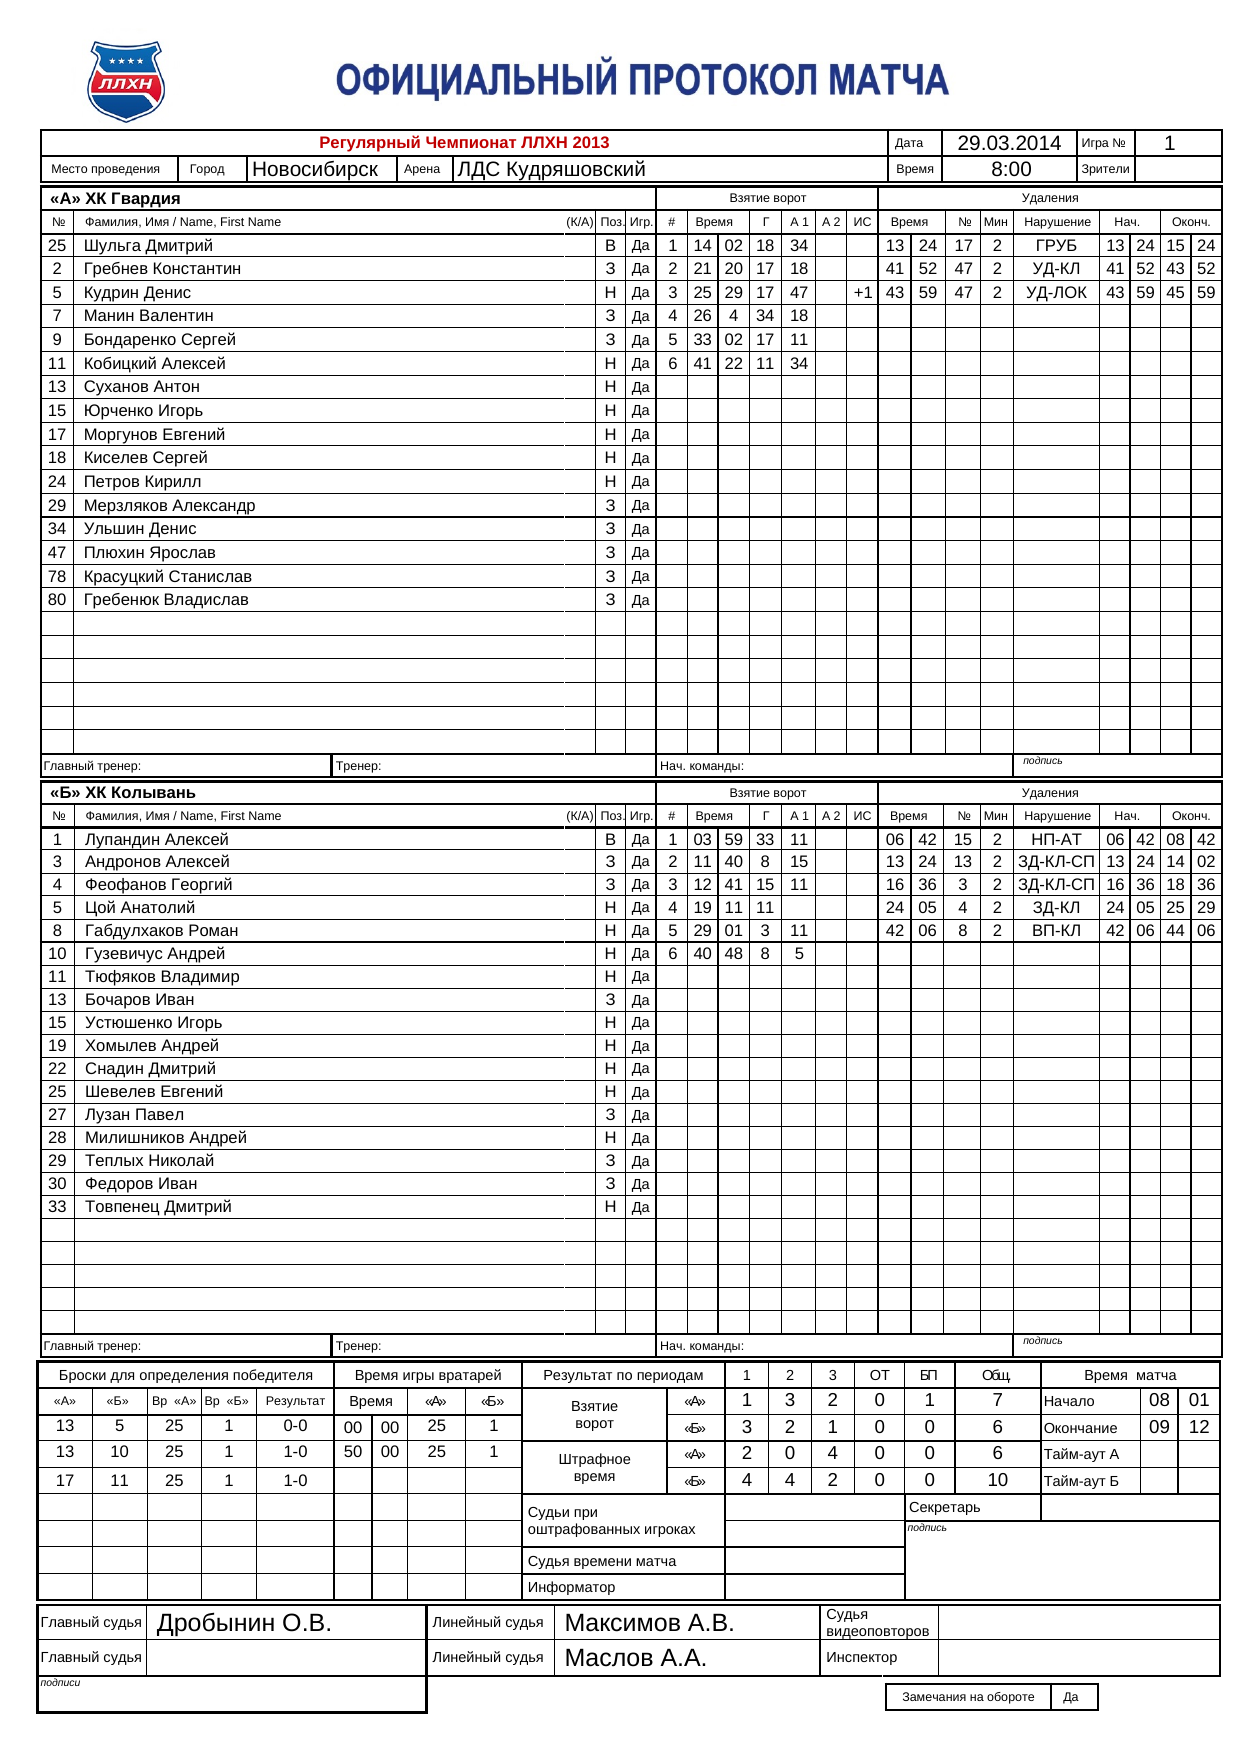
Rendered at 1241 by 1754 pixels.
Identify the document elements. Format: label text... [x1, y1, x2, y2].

table_cell [1100, 1311, 1129, 1333]
table_cell 15 [944, 829, 980, 849]
table_cell [1161, 636, 1190, 658]
table_cell [912, 470, 945, 493]
table_cell [847, 518, 877, 540]
table_cell [565, 659, 595, 682]
table_cell 33 [42, 1196, 74, 1218]
table_cell [847, 423, 877, 445]
table_cell Да [626, 966, 655, 987]
table_cell 25 [1161, 896, 1190, 918]
table_cell [1131, 518, 1160, 540]
table_cell 43 [879, 281, 910, 303]
table_cell 4 [657, 896, 687, 918]
table_cell [688, 707, 717, 729]
table_cell [1192, 1265, 1221, 1287]
table_cell [946, 565, 980, 587]
table_cell Нарушение [1014, 211, 1099, 233]
table_cell [565, 423, 595, 445]
table_cell [1161, 683, 1190, 706]
table_cell 15 [750, 874, 781, 895]
table_cell [847, 636, 877, 658]
table_cell [257, 1547, 333, 1573]
table_cell [657, 541, 687, 564]
table_cell [565, 494, 595, 516]
table_cell 10 [42, 943, 74, 964]
table_header Время матча [1042, 1363, 1219, 1387]
table_cell А 1 [782, 805, 815, 826]
table_cell [912, 1265, 943, 1287]
table_cell В [596, 235, 625, 256]
table_cell [981, 636, 1013, 658]
table_cell 52 [1192, 257, 1221, 280]
table_cell [1100, 659, 1129, 682]
table_cell [1100, 565, 1129, 587]
table_cell 5 [782, 943, 815, 964]
table_cell [912, 1127, 943, 1149]
table_cell [816, 636, 846, 658]
table_cell [879, 446, 910, 469]
table_cell [565, 1219, 595, 1241]
table_cell [782, 1265, 815, 1287]
table_cell [1100, 446, 1129, 469]
table_cell [879, 1035, 910, 1057]
table_cell [1131, 376, 1160, 398]
table_cell [75, 1219, 564, 1241]
table_cell [750, 376, 781, 398]
table_cell [1161, 399, 1190, 422]
table_cell Да [626, 850, 655, 872]
table_cell Да [626, 281, 655, 303]
table_cell [1099, 1682, 1220, 1711]
table_cell [816, 1058, 846, 1079]
table_cell [782, 446, 815, 469]
table_cell 18 [1161, 874, 1190, 895]
table_cell 25 [148, 1416, 201, 1440]
table_cell Лупандин Алексей [75, 829, 564, 849]
table_cell [1100, 1173, 1129, 1195]
table_cell Да [626, 1058, 655, 1079]
table_cell [688, 446, 717, 469]
table_cell [816, 305, 846, 327]
table_cell Габдулхаков Роман [75, 920, 564, 941]
table_cell [719, 470, 749, 493]
table_cell 13 [39, 1441, 92, 1467]
table_cell [1100, 470, 1129, 493]
table_cell [847, 1081, 877, 1103]
table_cell [1192, 352, 1221, 374]
table_cell 24 [912, 850, 943, 872]
table_cell [466, 1521, 521, 1546]
table_cell [944, 1265, 980, 1287]
table_cell 47 [946, 281, 980, 303]
table_cell [1161, 588, 1190, 611]
table_cell [1014, 305, 1099, 327]
table_cell [981, 659, 1013, 682]
table_cell [719, 659, 749, 682]
table_cell ГРУБ [1014, 235, 1099, 256]
table_cell [1100, 943, 1129, 964]
table_cell 40 [688, 943, 717, 964]
table_cell 13 [39, 1416, 92, 1440]
table_cell [782, 1311, 815, 1333]
table_cell 1 [42, 829, 74, 849]
table_cell 15 [42, 1012, 74, 1033]
table_cell А 1 [782, 211, 815, 233]
table_cell [93, 1574, 147, 1599]
table_cell [981, 1012, 1013, 1033]
table_cell [782, 730, 815, 753]
table_cell [944, 943, 980, 964]
table_cell 25 [148, 1468, 201, 1493]
table_cell [1192, 730, 1221, 753]
table_cell [596, 730, 625, 753]
table_cell Да [626, 1081, 655, 1103]
table_cell 47 [946, 257, 980, 280]
table_cell [1131, 588, 1160, 611]
table_cell Хомылев Андрей [75, 1035, 564, 1057]
table_cell 29 [719, 281, 749, 303]
table_cell З [596, 1150, 625, 1172]
table_cell [657, 1242, 687, 1264]
table_cell Да [626, 920, 655, 941]
table_cell 1 [905, 1389, 954, 1413]
table_cell [879, 1127, 910, 1149]
table_cell 00 [373, 1416, 407, 1440]
table_cell 27 [42, 1104, 74, 1126]
table_cell [565, 829, 595, 849]
table_cell [879, 1104, 910, 1126]
table_cell [912, 1196, 943, 1218]
table_cell 2 [981, 874, 1013, 895]
table_cell [596, 1219, 625, 1241]
table_cell 10 [93, 1441, 147, 1467]
table_cell [1192, 305, 1221, 327]
table_cell [816, 1104, 846, 1126]
table_cell [466, 1494, 521, 1520]
table_cell [657, 1219, 687, 1241]
table_cell 08 [1161, 829, 1190, 849]
table_cell Г [750, 211, 781, 233]
table_cell 1 [466, 1416, 521, 1440]
table_cell [847, 235, 877, 256]
table_cell [565, 257, 595, 280]
table_cell [981, 1196, 1013, 1218]
table_cell Да [626, 1196, 655, 1218]
table_cell [1100, 1150, 1129, 1172]
table_cell [944, 1081, 980, 1103]
table_cell [981, 518, 1013, 540]
table_cell З [596, 305, 625, 327]
table_cell 08 [1141, 1389, 1177, 1413]
table_cell [944, 1311, 980, 1333]
table_cell [1161, 1242, 1190, 1264]
table_cell [1014, 1288, 1099, 1310]
table_cell Плюхин Ярослав [74, 541, 564, 564]
table_cell Взятие ворот [523, 1389, 666, 1440]
table_cell Да [626, 1127, 655, 1149]
table_cell [847, 1127, 877, 1149]
table_cell [42, 612, 73, 634]
table_cell [939, 1640, 1219, 1675]
table_cell [750, 1265, 781, 1287]
table_cell [719, 1311, 749, 1333]
table_cell [750, 1012, 781, 1033]
table_cell [1100, 376, 1129, 398]
table_cell [565, 1035, 595, 1057]
table_cell 13 [944, 850, 980, 872]
table_cell 5 [657, 920, 687, 941]
table_cell Да [626, 829, 655, 849]
table_cell [42, 683, 73, 706]
table_cell [565, 1196, 595, 1218]
table_cell З [596, 1173, 625, 1195]
table_cell [1131, 423, 1160, 445]
table_cell Да [626, 470, 655, 493]
table_cell [879, 328, 910, 351]
table_cell [944, 1058, 980, 1079]
table_cell [1161, 943, 1190, 964]
table_cell [944, 1173, 980, 1195]
table_cell [1100, 1196, 1129, 1218]
table_cell 34 [782, 352, 815, 374]
table_cell [912, 1311, 943, 1333]
table_cell [719, 1081, 749, 1103]
table_header 1 [726, 1363, 768, 1387]
table_cell [657, 1311, 687, 1333]
table_cell [719, 1150, 749, 1172]
table_cell [782, 1127, 815, 1149]
table_cell [1192, 494, 1221, 516]
table_cell [879, 588, 910, 611]
table_cell Ульшин Денис [74, 518, 564, 540]
table_cell «Б» [668, 1415, 724, 1440]
table_cell [1131, 1288, 1160, 1310]
table_cell [565, 1081, 595, 1103]
table_cell [1100, 1035, 1129, 1057]
table_cell Н [596, 1196, 625, 1218]
table_cell [93, 1547, 147, 1573]
table_cell [1192, 423, 1221, 445]
table_cell Красуцкий Станислав [74, 565, 564, 587]
table_cell [1131, 352, 1160, 374]
table_cell [981, 305, 1013, 327]
table_cell 06 [1131, 920, 1160, 941]
table_cell 45 [1161, 281, 1190, 303]
table_cell 29 [42, 1150, 74, 1172]
table_cell (К/А) [565, 805, 595, 826]
table_cell 3 [42, 850, 74, 872]
table_cell 2 [981, 850, 1013, 872]
table_cell 05 [912, 896, 943, 918]
table_cell [1100, 707, 1129, 729]
table_cell Юрченко Игорь [74, 399, 564, 422]
table_cell 02 [719, 328, 749, 351]
table_cell [912, 1242, 943, 1264]
table_cell 18 [782, 305, 815, 327]
table_cell [1192, 446, 1221, 469]
table_cell [981, 423, 1013, 445]
table_cell Тайм-аут А [1042, 1441, 1140, 1467]
table_cell [1131, 470, 1160, 493]
table_cell [879, 1173, 910, 1195]
table_cell [1192, 1104, 1221, 1126]
table_cell [1161, 328, 1190, 351]
table_cell [1161, 612, 1190, 634]
table_cell [565, 896, 595, 918]
table_cell [816, 399, 846, 422]
table_cell Гузевичус Андрей [75, 943, 564, 964]
table_cell [750, 446, 781, 469]
table_cell [373, 1574, 407, 1599]
table_cell 11 [782, 328, 815, 351]
table_cell [944, 966, 980, 987]
table_cell 11 [719, 896, 749, 918]
table_cell [1014, 399, 1099, 422]
table_cell [981, 683, 1013, 706]
table_cell [1161, 352, 1190, 374]
table_cell 3 [750, 920, 781, 941]
table_cell [782, 1196, 815, 1218]
table_cell 00 [373, 1441, 407, 1467]
table_cell 2 [812, 1389, 854, 1413]
table_cell [879, 1058, 910, 1079]
table_cell УД-ЛОК [1014, 281, 1099, 303]
table_cell 18 [750, 235, 781, 256]
table_cell 41 [1100, 257, 1129, 280]
table_cell 3 [944, 874, 980, 895]
table_cell Кобицкий Алексей [74, 352, 564, 374]
table_cell (К/А) [565, 211, 595, 233]
table_cell [847, 494, 877, 516]
table_cell 11 [782, 920, 815, 941]
table_cell [912, 943, 943, 964]
table_cell [1192, 966, 1221, 987]
table_cell [1014, 352, 1099, 374]
table_cell [1014, 966, 1099, 987]
table_cell [719, 494, 749, 516]
table_cell [816, 541, 846, 564]
table_cell [1014, 636, 1099, 658]
table_cell [847, 683, 877, 706]
table_cell Да [626, 1035, 655, 1057]
table_cell [981, 707, 1013, 729]
table_cell 13 [42, 989, 74, 1011]
table_cell 8 [750, 943, 781, 964]
table_cell подпись [906, 1522, 1219, 1599]
table_cell [981, 989, 1013, 1011]
table_cell Лузан Павел [75, 1104, 564, 1126]
table_cell 25 [42, 235, 73, 256]
table_cell [688, 1265, 717, 1287]
table_cell [912, 305, 945, 327]
table_cell [816, 1265, 846, 1287]
table_cell [946, 707, 980, 729]
table_cell [1014, 1081, 1099, 1103]
table_cell [944, 1127, 980, 1149]
table_cell Суханов Антон [74, 376, 564, 398]
table_cell [750, 636, 781, 658]
table_cell [1161, 518, 1190, 540]
table_cell [719, 1035, 749, 1057]
table_cell [1131, 328, 1160, 351]
table_cell Игр. [626, 211, 655, 233]
table_cell [1192, 1127, 1221, 1149]
table_cell [596, 1311, 625, 1333]
table_cell [1161, 1311, 1190, 1333]
table_cell [816, 989, 846, 1011]
table_cell [1014, 588, 1099, 611]
table_cell [847, 1242, 877, 1264]
table_cell [1100, 612, 1129, 634]
table_cell [879, 989, 910, 1011]
table_cell [565, 850, 595, 872]
table_cell [981, 352, 1013, 374]
table_cell [1100, 494, 1129, 516]
table_cell Гребнев Константин [74, 257, 564, 280]
table_cell [1014, 1196, 1099, 1218]
table_cell 8:00 [943, 157, 1076, 181]
table_cell [688, 989, 717, 1011]
table_cell [373, 1468, 407, 1493]
table_cell [912, 1012, 943, 1033]
table_cell 2 [657, 257, 687, 280]
table_cell [657, 494, 687, 516]
table_cell [981, 1311, 1013, 1333]
table_cell [657, 636, 687, 658]
table_cell [565, 1265, 595, 1287]
table_cell [816, 1127, 846, 1149]
table_cell [1192, 588, 1221, 611]
table_cell [944, 1288, 980, 1310]
table_cell [74, 707, 564, 729]
table_cell [1161, 1196, 1190, 1218]
table_cell [912, 376, 945, 398]
table_cell 24 [912, 235, 945, 256]
table_cell [816, 943, 846, 964]
table_cell Н [596, 920, 625, 941]
table_cell 2 [981, 829, 1013, 849]
table_cell 0 [905, 1468, 954, 1493]
table_cell [847, 257, 877, 280]
table_cell [912, 966, 943, 987]
table_cell [626, 1288, 655, 1310]
table_cell Тайм-аут Б [1042, 1468, 1140, 1493]
table_cell [1131, 1242, 1160, 1264]
table_cell Вр «Б» [202, 1389, 256, 1413]
table_cell Время [879, 805, 943, 826]
table_cell 6 [956, 1442, 1040, 1467]
table_cell ВП-КЛ [1014, 920, 1099, 941]
table_cell 2 [42, 257, 73, 280]
table_cell [944, 1242, 980, 1264]
table_cell Да [626, 235, 655, 256]
table_cell Да [626, 446, 655, 469]
table_cell [565, 305, 595, 327]
table_cell [1100, 588, 1129, 611]
table_cell [981, 446, 1013, 469]
table_cell [565, 352, 595, 374]
table_cell [946, 659, 980, 682]
table_cell [816, 376, 846, 398]
table_cell [912, 612, 945, 634]
table_cell Да [626, 257, 655, 280]
table_cell [626, 1265, 655, 1287]
table_cell [1161, 1104, 1190, 1126]
table_cell 43 [1100, 281, 1129, 303]
table_cell [782, 494, 815, 516]
table_cell [1161, 470, 1190, 493]
table_cell [596, 1288, 625, 1310]
table_cell [657, 989, 687, 1011]
table_cell [847, 376, 877, 398]
table_cell [1014, 1127, 1099, 1149]
table_cell [1014, 989, 1099, 1011]
table_cell [1161, 446, 1190, 469]
table_cell Нач. [1100, 805, 1160, 826]
table_cell [466, 1547, 521, 1573]
table_cell [883, 1677, 1220, 1681]
table_cell [335, 1574, 371, 1599]
table_cell [565, 683, 595, 706]
table_cell [946, 636, 980, 658]
table_cell 11 [782, 874, 815, 895]
table_cell 42 [1131, 829, 1160, 849]
table_cell [565, 1150, 595, 1172]
table_cell [688, 376, 717, 398]
table_cell [1100, 305, 1129, 327]
table_cell [782, 1242, 815, 1264]
table_cell 06 [912, 920, 943, 941]
table_cell Оконч. [1161, 805, 1221, 826]
table_cell [565, 707, 595, 729]
table_cell 12 [688, 874, 717, 895]
table_cell [719, 636, 749, 658]
table_cell [1192, 636, 1221, 658]
table_cell Снадин Дмитрий [75, 1058, 564, 1079]
table_cell [750, 565, 781, 587]
table_cell [847, 1196, 877, 1218]
table_cell [719, 1265, 749, 1287]
table_cell А 2 [816, 211, 846, 233]
table_cell 2 [981, 281, 1013, 303]
table_cell 6 [956, 1415, 1040, 1440]
table_cell [257, 1494, 333, 1520]
table_cell [726, 1548, 904, 1573]
table_cell «Б» [93, 1389, 147, 1413]
table_cell 19 [688, 896, 717, 918]
table_cell [719, 683, 749, 706]
table_cell [1100, 1265, 1129, 1287]
table_cell [1131, 612, 1160, 634]
table_cell [879, 494, 910, 516]
table_cell [1161, 707, 1190, 729]
table_cell 41 [719, 874, 749, 895]
table_cell [981, 470, 1013, 493]
table_cell [688, 1081, 717, 1103]
table_cell [750, 966, 781, 987]
table_cell 30 [42, 1173, 74, 1195]
table_cell [596, 1265, 625, 1287]
table_cell Н [596, 281, 625, 303]
table_cell [816, 707, 846, 729]
table_cell [816, 829, 846, 849]
table_cell [688, 399, 717, 422]
table_cell [750, 1242, 781, 1264]
table_cell [688, 588, 717, 611]
table_cell [1014, 518, 1099, 540]
table_cell 28 [42, 1127, 74, 1149]
table_header 1 [1136, 131, 1221, 155]
table_cell Инспектор [821, 1640, 938, 1675]
table_cell [847, 1288, 877, 1310]
table_cell 12 [1179, 1415, 1219, 1440]
table_cell [912, 1173, 943, 1195]
table_cell Да [626, 874, 655, 895]
table_cell 25 [42, 1081, 74, 1103]
table_cell 1-0 [257, 1441, 333, 1467]
table_cell Зрители [1078, 157, 1134, 181]
table_cell 4 [42, 874, 74, 895]
table_cell [148, 1521, 201, 1546]
table_cell [39, 1521, 92, 1546]
table_cell [879, 376, 910, 398]
table_cell [1014, 541, 1099, 564]
table_cell [782, 1081, 815, 1103]
table_cell [74, 612, 564, 634]
table_cell [912, 1288, 943, 1310]
table_cell [688, 1219, 717, 1241]
table_cell Да [626, 1173, 655, 1195]
table_header Результат по периодам [523, 1363, 724, 1387]
table_cell [1192, 989, 1221, 1011]
table_cell [946, 423, 980, 445]
table_cell [1014, 1104, 1099, 1126]
table_cell [879, 707, 910, 729]
table_cell Петров Кирилл [74, 470, 564, 493]
table_cell [847, 874, 877, 895]
table_cell [847, 1012, 877, 1033]
table_cell [1014, 683, 1099, 706]
table_cell [42, 636, 73, 658]
table_cell [879, 659, 910, 682]
table_cell [981, 1127, 1013, 1149]
table_cell 0 [855, 1389, 904, 1413]
table_cell Главный тренер: [42, 1335, 330, 1356]
table_cell 7 [42, 305, 73, 327]
table_cell [847, 1058, 877, 1079]
table_cell [565, 235, 595, 256]
table_cell 17 [946, 235, 980, 256]
table_cell [202, 1547, 256, 1573]
table_cell [1014, 376, 1099, 398]
table_cell 2 [981, 257, 1013, 280]
table_cell [657, 659, 687, 682]
table_cell Устюшенко Игорь [75, 1012, 564, 1033]
table_cell [816, 1035, 846, 1057]
table_cell [335, 1547, 371, 1573]
table_cell [816, 850, 846, 872]
table_cell [657, 399, 687, 422]
table_cell Поз. [596, 211, 625, 233]
table_cell 1 [726, 1389, 768, 1413]
table_cell [1161, 1265, 1190, 1287]
table_cell Новосибирск [248, 157, 396, 181]
table_cell Н [596, 943, 625, 964]
table_cell [946, 376, 980, 398]
table_cell [688, 636, 717, 658]
table_cell [565, 612, 595, 634]
table_cell [1131, 1058, 1160, 1079]
table_cell [1131, 1150, 1160, 1172]
table_cell [1161, 494, 1190, 516]
table_cell [816, 612, 846, 634]
table_cell [565, 989, 595, 1011]
table_cell Н [596, 1081, 625, 1103]
table_cell [946, 352, 980, 374]
table_cell [1161, 730, 1190, 753]
table_cell [981, 943, 1013, 964]
table_cell [1131, 1104, 1160, 1126]
table_cell [816, 1311, 846, 1333]
table_cell 17 [750, 257, 781, 280]
table_cell [879, 305, 910, 327]
table_cell [657, 1104, 687, 1126]
table_cell «А» [39, 1389, 92, 1413]
table_cell [42, 1288, 74, 1310]
table_cell 52 [1131, 257, 1160, 280]
table_cell 4 [657, 305, 687, 327]
table_cell [782, 683, 815, 706]
table_cell [847, 541, 877, 564]
table_cell З [596, 874, 625, 895]
table_cell [750, 399, 781, 422]
table_cell [912, 399, 945, 422]
table_cell [939, 1606, 1219, 1639]
table_cell 11 [42, 352, 73, 374]
table_cell [1014, 1058, 1099, 1079]
table_cell 42 [912, 829, 943, 849]
table_cell # [657, 805, 687, 826]
table_cell [782, 636, 815, 658]
table_cell [946, 470, 980, 493]
table_cell 24 [879, 896, 910, 918]
table_cell [1014, 1242, 1099, 1264]
table_cell 25 [408, 1416, 465, 1440]
table_cell 0 [855, 1468, 904, 1493]
table_cell 24 [1131, 850, 1160, 872]
table_cell [1192, 659, 1221, 682]
table_cell [1100, 1127, 1129, 1149]
table_cell [626, 1311, 655, 1333]
table_cell Феофанов Георгий [75, 874, 564, 895]
table_cell 59 [719, 829, 749, 849]
table_cell [565, 518, 595, 540]
table_cell [1192, 541, 1221, 564]
table_cell [42, 730, 73, 753]
table_cell [719, 1242, 749, 1264]
table_cell 1 [657, 235, 687, 256]
table_cell 4 [944, 896, 980, 918]
table_cell [1131, 707, 1160, 729]
table_cell 29 [688, 920, 717, 941]
table_cell [750, 1150, 781, 1172]
table_cell [657, 565, 687, 587]
table_cell [1100, 730, 1129, 753]
table_cell [816, 328, 846, 351]
table_cell подписи [39, 1677, 425, 1711]
table_cell [879, 1081, 910, 1103]
table_cell [1100, 683, 1129, 706]
table_header Удаления [879, 188, 1221, 209]
table_cell [946, 518, 980, 540]
table_cell [782, 1288, 815, 1310]
table_cell [912, 423, 945, 445]
table_cell [626, 1242, 655, 1264]
table_cell [373, 1494, 407, 1520]
table_cell [782, 399, 815, 422]
table_cell «А» [408, 1389, 465, 1413]
table_cell Результат [257, 1389, 333, 1413]
table_cell [148, 1547, 201, 1573]
table_header Да [1052, 1685, 1097, 1709]
table_cell Шевелев Евгений [75, 1081, 564, 1103]
table_cell [816, 518, 846, 540]
table_cell [202, 1521, 256, 1546]
table_cell Да [626, 1012, 655, 1033]
table_cell [1192, 1058, 1221, 1079]
table_header Удаления [879, 783, 1221, 803]
table_cell [1161, 423, 1190, 445]
table_cell [719, 446, 749, 469]
table_cell [981, 1104, 1013, 1126]
table_cell 18 [782, 257, 815, 280]
table_cell [596, 636, 625, 658]
table_cell [847, 730, 877, 753]
table_cell ИС [847, 805, 877, 826]
table_cell [719, 1104, 749, 1126]
table_cell Время [889, 157, 941, 181]
table_cell [847, 1104, 877, 1126]
table_cell [373, 1547, 407, 1573]
table_cell [1131, 1012, 1160, 1033]
table_cell Время [688, 805, 749, 826]
table_cell 80 [42, 588, 73, 611]
table_cell [657, 1081, 687, 1103]
table_cell [981, 541, 1013, 564]
table_cell Федоров Иван [75, 1173, 564, 1195]
table_cell [1100, 1219, 1129, 1241]
table_cell 25 [408, 1441, 465, 1467]
table_cell 15 [42, 399, 73, 422]
table_cell [750, 518, 781, 540]
table_cell [42, 1311, 74, 1333]
table_cell «Б » [466, 1389, 521, 1413]
table_cell [1179, 1441, 1219, 1467]
table_cell [782, 565, 815, 587]
table_cell З [596, 518, 625, 540]
table_cell [816, 1196, 846, 1218]
table_cell 09 [1141, 1415, 1177, 1440]
table_cell Да [626, 376, 655, 398]
table_cell 47 [42, 541, 73, 564]
table_cell [688, 1058, 717, 1079]
table_cell [565, 966, 595, 987]
table_cell 5 [42, 281, 73, 303]
table_cell [847, 966, 877, 987]
table_cell № [944, 805, 980, 826]
table_cell [750, 423, 781, 445]
table_cell 4 [719, 305, 749, 327]
table_header Время игры вратарей [335, 1363, 521, 1387]
table_cell 44 [1161, 920, 1190, 941]
table_cell Н [596, 1058, 625, 1079]
table_cell [1161, 989, 1190, 1011]
table_cell [565, 541, 595, 564]
table_cell [944, 1219, 980, 1241]
table_cell [816, 423, 846, 445]
table_cell [688, 1288, 717, 1310]
table_cell [912, 1219, 943, 1241]
table_cell [466, 1468, 521, 1493]
table_cell Нач. команды: [657, 755, 1012, 776]
table_cell [726, 1521, 904, 1546]
table_cell [1014, 1150, 1099, 1172]
table_cell [750, 659, 781, 682]
table_cell [373, 1521, 407, 1546]
table_cell [946, 305, 980, 327]
table_cell 29 [42, 494, 73, 516]
table_header 3 [812, 1363, 854, 1387]
table_cell [657, 423, 687, 445]
table_cell [816, 920, 846, 941]
table_cell [1100, 966, 1129, 987]
table_cell [565, 636, 595, 658]
table_cell 50 [335, 1441, 371, 1467]
table_cell [335, 1468, 371, 1493]
table_cell [816, 1012, 846, 1033]
table_cell Г [750, 805, 781, 826]
table_cell 13 [879, 235, 910, 256]
table_cell [981, 1265, 1013, 1287]
table_cell [1161, 1219, 1190, 1241]
table_cell [1014, 1012, 1099, 1033]
table_cell 16 [879, 874, 910, 895]
table_cell [879, 352, 910, 374]
table_cell [1192, 328, 1221, 351]
table_cell [1131, 399, 1160, 422]
table_cell [816, 257, 846, 280]
table_cell 3 [726, 1415, 768, 1440]
table_cell [1014, 1311, 1099, 1333]
table_cell Андронов Алексей [75, 850, 564, 872]
table_cell 25 [688, 281, 717, 303]
table_cell [1131, 730, 1160, 753]
table_cell [42, 1265, 74, 1287]
table_cell Киселев Сергей [74, 446, 564, 469]
table_cell 1 [812, 1415, 854, 1440]
table_cell [719, 1196, 749, 1218]
table_cell [847, 399, 877, 422]
table_cell [981, 1035, 1013, 1057]
table_cell [1131, 541, 1160, 564]
table_cell [1100, 989, 1129, 1011]
table_cell [981, 612, 1013, 634]
table_cell Н [596, 352, 625, 374]
table_cell [912, 707, 945, 729]
table_cell [912, 352, 945, 374]
table_cell [944, 1012, 980, 1033]
table_cell [408, 1547, 465, 1573]
table_cell [74, 730, 564, 753]
table_cell Н [596, 1127, 625, 1149]
table_cell [847, 829, 877, 849]
table_cell [428, 1677, 882, 1711]
table_cell [816, 1219, 846, 1241]
table_cell [1014, 494, 1099, 516]
table_cell 24 [1100, 896, 1129, 918]
table_cell 26 [688, 305, 717, 327]
table_cell [847, 588, 877, 611]
table_cell [782, 612, 815, 634]
table_cell 36 [1192, 874, 1221, 895]
table_cell [657, 707, 687, 729]
table_cell [750, 1035, 781, 1057]
table_cell [719, 423, 749, 445]
table_cell [981, 588, 1013, 611]
table_cell [565, 943, 595, 964]
table_cell [946, 588, 980, 611]
table_cell [750, 1219, 781, 1241]
table_cell [719, 989, 749, 1011]
table_cell [879, 683, 910, 706]
table_cell 1 [202, 1441, 256, 1467]
table_cell [879, 399, 910, 422]
table_cell [688, 683, 717, 706]
table_cell [657, 612, 687, 634]
table_cell [657, 1035, 687, 1057]
table_cell «Б» [668, 1468, 724, 1493]
table_cell [335, 1521, 371, 1546]
table_cell [75, 1265, 564, 1287]
table_cell [912, 989, 943, 1011]
table_cell [39, 1547, 92, 1573]
table_cell [657, 730, 687, 753]
table_cell [688, 1196, 717, 1218]
table_cell [688, 1150, 717, 1172]
table_cell [912, 1104, 943, 1126]
table_cell [1192, 1288, 1221, 1310]
table_cell Товпенец Дмитрий [75, 1196, 564, 1218]
table_cell # [657, 211, 687, 233]
table_header Общ. [956, 1363, 1040, 1387]
table_cell [657, 966, 687, 987]
table_cell [1192, 1196, 1221, 1218]
table_cell [981, 1081, 1013, 1103]
table_cell [944, 1035, 980, 1057]
table_cell [782, 1173, 815, 1195]
table_cell [719, 1012, 749, 1033]
table_cell 24 [42, 470, 73, 493]
table_cell [750, 612, 781, 634]
table_cell 5 [657, 328, 687, 351]
table_cell [719, 376, 749, 398]
table_cell [879, 636, 910, 658]
table_cell [847, 565, 877, 587]
table_cell [719, 707, 749, 729]
table_cell [782, 1058, 815, 1079]
table_cell [688, 1173, 717, 1195]
table_cell [688, 541, 717, 564]
table_cell 6 [657, 943, 687, 964]
table_cell 42 [879, 920, 910, 941]
table_cell 0-0 [257, 1416, 333, 1440]
table_cell [816, 588, 846, 611]
table_cell [847, 1150, 877, 1172]
table_cell 06 [879, 829, 910, 849]
table_cell Теплых Николай [75, 1150, 564, 1172]
table_cell Да [626, 943, 655, 964]
table_cell [879, 1150, 910, 1172]
table_cell [750, 588, 781, 611]
table_header Регулярный Чемпионат ЛЛХН 2013 [42, 131, 887, 155]
picture [5, 28, 1179, 129]
table_cell [202, 1574, 256, 1599]
table_cell 13 [1100, 235, 1129, 256]
table_cell [816, 470, 846, 493]
table_cell [75, 1242, 564, 1264]
table_cell [1131, 1219, 1160, 1241]
table_cell [946, 399, 980, 422]
table_cell [1161, 376, 1190, 398]
table_cell [657, 1058, 687, 1079]
table_cell [257, 1574, 333, 1599]
table_cell 36 [1131, 874, 1160, 895]
table_cell [782, 1035, 815, 1057]
table_cell 0 [855, 1415, 904, 1440]
table_cell [1100, 1104, 1129, 1126]
table_cell 3 [657, 281, 687, 303]
table_cell Бондаренко Сергей [74, 328, 564, 351]
table_cell [335, 1494, 371, 1520]
table_cell 18 [42, 446, 73, 469]
table_cell [1131, 659, 1160, 682]
table_cell [946, 683, 980, 706]
table_cell «А» [668, 1389, 724, 1413]
table_cell [719, 1288, 749, 1310]
table_cell Окончание [1042, 1415, 1140, 1440]
table_cell [847, 328, 877, 351]
table_cell Начало [1042, 1389, 1140, 1413]
table_cell [1014, 730, 1099, 753]
table_cell [981, 966, 1013, 987]
table_cell [719, 565, 749, 587]
table_cell [1014, 707, 1099, 729]
table_cell [626, 683, 655, 706]
table_cell [1131, 1311, 1160, 1333]
table_cell 13 [42, 376, 73, 398]
table_cell [816, 352, 846, 374]
table_cell [981, 376, 1013, 398]
table_cell [719, 612, 749, 634]
table_cell [944, 1150, 980, 1172]
table_cell [657, 376, 687, 398]
table_cell [688, 423, 717, 445]
table_cell Фамилия, Имя / Name, First Name [75, 805, 565, 826]
table_cell [1192, 1311, 1221, 1333]
table_cell [750, 1127, 781, 1149]
table_cell Секретарь [906, 1495, 1040, 1520]
table_cell [1161, 1150, 1190, 1172]
table_cell ЛДС Кудряшовский [454, 157, 887, 181]
table_cell Н [596, 446, 625, 469]
table_cell [879, 1311, 910, 1333]
table_cell [688, 470, 717, 493]
table_cell [1161, 1058, 1190, 1079]
table_cell З [596, 565, 625, 587]
table_cell [1131, 989, 1160, 1011]
table_cell 0 [905, 1415, 954, 1440]
table_cell [946, 541, 980, 564]
table_cell З [596, 850, 625, 872]
table_cell [750, 1196, 781, 1218]
table_cell [148, 1574, 201, 1599]
table_cell [782, 966, 815, 987]
table_cell [1131, 1081, 1160, 1103]
table_cell [1161, 1012, 1190, 1033]
table_cell [912, 1081, 943, 1103]
table_cell [944, 1104, 980, 1126]
table_cell [1192, 1173, 1221, 1195]
table_cell [879, 470, 910, 493]
table_cell Да [626, 565, 655, 587]
table_cell [879, 1196, 910, 1218]
table_cell [688, 518, 717, 540]
table_cell 24 [1131, 235, 1160, 256]
table_cell [719, 399, 749, 422]
table_cell Да [626, 1104, 655, 1126]
table_cell 11 [688, 850, 717, 872]
table_cell [782, 470, 815, 493]
table_cell 00 [335, 1416, 371, 1440]
table_cell [688, 1035, 717, 1057]
table_cell 52 [912, 257, 945, 280]
table_cell [847, 1311, 877, 1333]
table_cell [657, 1265, 687, 1287]
table_cell [816, 281, 846, 303]
table_cell [1192, 1150, 1221, 1172]
table_cell [657, 1196, 687, 1218]
table_cell «А» [668, 1442, 724, 1467]
table_cell Мин [981, 211, 1013, 233]
table_cell 43 [1161, 257, 1190, 280]
table_cell 29 [1192, 896, 1221, 918]
table_cell [912, 1035, 943, 1057]
table_cell [726, 1495, 904, 1520]
table_cell 17 [750, 328, 781, 351]
table_cell [912, 518, 945, 540]
table_cell [565, 1288, 595, 1310]
table_cell ЗД-КЛ-СП [1014, 874, 1099, 895]
table_cell [1131, 683, 1160, 706]
table_cell 11 [93, 1468, 147, 1493]
table_cell 2 [812, 1468, 854, 1493]
table_cell [565, 446, 595, 469]
table_cell [688, 565, 717, 587]
table_cell [750, 1104, 781, 1126]
table_cell [847, 659, 877, 682]
table_cell Н [596, 1035, 625, 1057]
table_cell [879, 612, 910, 634]
table_cell [1131, 636, 1160, 658]
table_cell [626, 612, 655, 634]
table_cell [688, 1104, 717, 1126]
table_cell Игр. [626, 805, 655, 826]
table_cell 4 [812, 1442, 854, 1467]
table_cell 42 [1100, 920, 1129, 941]
table_header БП [905, 1363, 954, 1387]
table_cell 47 [782, 281, 815, 303]
table_cell [39, 1494, 92, 1520]
table_cell Шульга Дмитрий [74, 235, 564, 256]
table_cell [981, 565, 1013, 587]
table_cell [847, 305, 877, 327]
table_header ОТ [855, 1363, 904, 1387]
table_cell 17 [750, 281, 781, 303]
table_cell [981, 1219, 1013, 1241]
table_cell [816, 874, 846, 895]
table_cell [816, 730, 846, 753]
table_cell [750, 541, 781, 564]
table_cell [912, 446, 945, 469]
table_cell [912, 1058, 943, 1079]
table_cell [1161, 1173, 1190, 1195]
table_cell [626, 636, 655, 658]
table_cell [946, 612, 980, 634]
table_cell [688, 730, 717, 753]
table_cell [847, 920, 877, 941]
table_cell [565, 874, 595, 895]
table_cell [847, 352, 877, 374]
table_cell [565, 1058, 595, 1079]
table_cell 1-0 [257, 1468, 333, 1493]
table_cell [1192, 707, 1221, 729]
table_cell [847, 1219, 877, 1241]
table_cell [912, 541, 945, 564]
table_cell [74, 636, 564, 658]
table_cell [782, 376, 815, 398]
table_cell [657, 683, 687, 706]
table_cell 5 [93, 1416, 147, 1440]
table_cell [816, 1173, 846, 1195]
table_cell [1131, 565, 1160, 587]
table_cell Да [626, 328, 655, 351]
table_cell [912, 565, 945, 587]
table_cell Тренер: [333, 755, 655, 776]
table_cell УД-КЛ [1014, 257, 1099, 280]
table_cell [565, 565, 595, 587]
table_cell 22 [42, 1058, 74, 1079]
table_cell [1192, 1081, 1221, 1103]
table_cell [847, 1173, 877, 1195]
table_header Игра № [1078, 131, 1134, 155]
table_cell [1014, 1265, 1099, 1287]
table_cell 01 [719, 920, 749, 941]
table_cell подпись [1014, 1335, 1221, 1356]
table_cell Н [596, 423, 625, 445]
table_cell [1131, 1265, 1160, 1287]
table_cell 06 [1100, 829, 1129, 849]
table_cell 01 [1179, 1389, 1219, 1413]
table_cell 3 [769, 1389, 811, 1413]
table_cell Главный тренер: [42, 755, 330, 776]
table_cell [1014, 470, 1099, 493]
table_cell [1192, 470, 1221, 493]
table_cell [1136, 157, 1221, 181]
table_cell Штрафное время [523, 1442, 666, 1493]
table_cell [912, 659, 945, 682]
table_cell [1161, 1127, 1190, 1149]
table_cell [782, 659, 815, 682]
table_cell [688, 1127, 717, 1149]
table_cell [42, 707, 73, 729]
table_header 2 [769, 1363, 811, 1387]
table_cell [946, 446, 980, 469]
table_cell № [946, 211, 980, 233]
table_header Дата [889, 131, 941, 155]
table_cell Главный судья [39, 1606, 146, 1639]
table_cell 05 [1131, 896, 1160, 918]
table_cell [981, 494, 1013, 516]
table_cell [688, 966, 717, 987]
table_cell [1100, 1058, 1129, 1079]
table_cell [946, 494, 980, 516]
table_cell 02 [719, 235, 749, 256]
table_cell [657, 1012, 687, 1033]
table_cell 0 [855, 1442, 904, 1467]
table_cell 2 [981, 235, 1013, 256]
table_cell 33 [750, 829, 781, 849]
table_cell [596, 659, 625, 682]
table_cell Нарушение [1014, 805, 1099, 826]
table_cell 21 [688, 257, 717, 280]
table_cell [688, 659, 717, 682]
table_cell [816, 1150, 846, 1172]
table_cell [719, 588, 749, 611]
table_header «А» ХК Гвардия [42, 188, 655, 209]
table_cell 11 [750, 896, 781, 918]
table_cell Вр «А» [148, 1389, 201, 1413]
table_cell [750, 494, 781, 516]
table_cell Да [626, 494, 655, 516]
table_cell Оконч. [1161, 211, 1221, 233]
table_cell Судья видеоповторов [821, 1606, 938, 1639]
table_cell 17 [39, 1468, 92, 1493]
table_cell Нач. команды: [657, 1335, 1012, 1356]
table_cell Да [626, 399, 655, 422]
table_cell Бочаров Иван [75, 989, 564, 1011]
table_cell [944, 1196, 980, 1218]
table_cell [847, 446, 877, 469]
table_cell 1 [466, 1441, 521, 1467]
table_cell Н [596, 1012, 625, 1033]
table_cell [719, 1173, 749, 1195]
table_cell 1 [202, 1468, 256, 1493]
table_cell 78 [42, 565, 73, 587]
table_cell [1131, 1127, 1160, 1149]
table_cell [879, 1219, 910, 1241]
table_cell [782, 896, 815, 918]
table_cell [42, 1219, 74, 1241]
table_cell Время [335, 1389, 407, 1413]
table_cell [750, 683, 781, 706]
table_cell 9 [42, 328, 73, 351]
table_cell 13 [879, 850, 910, 872]
table_cell [750, 707, 781, 729]
table_cell ЗД-КЛ [1014, 896, 1099, 918]
table_cell [565, 920, 595, 941]
table_cell [1100, 423, 1129, 445]
table_cell [750, 1058, 781, 1079]
table_cell Информатор [523, 1575, 724, 1599]
table_cell [816, 494, 846, 516]
table_cell [719, 518, 749, 540]
table_cell 48 [719, 943, 749, 964]
table_cell [981, 730, 1013, 753]
table_cell [657, 1150, 687, 1172]
table_cell Н [596, 896, 625, 918]
table_cell [1192, 565, 1221, 587]
table_cell [688, 612, 717, 634]
table_cell № [42, 211, 73, 233]
table_header Замечания на обороте [887, 1685, 1050, 1709]
table_cell подпись [1014, 755, 1221, 776]
table_cell 13 [1100, 850, 1129, 872]
table_cell Да [626, 518, 655, 540]
table_cell [657, 1173, 687, 1195]
table_cell [42, 1242, 74, 1264]
table_cell 0 [905, 1442, 954, 1467]
table_cell [1131, 943, 1160, 964]
table_cell 10 [956, 1468, 1040, 1493]
table_cell [750, 730, 781, 753]
table_cell А 2 [816, 805, 846, 826]
table_cell Тюфяков Владимир [75, 966, 564, 987]
table_cell [847, 989, 877, 1011]
table_cell З [596, 588, 625, 611]
table_cell Судьи при оштрафованных игроках [523, 1495, 724, 1546]
table_cell 59 [1131, 281, 1160, 303]
table_cell 0 [769, 1442, 811, 1467]
table_cell 03 [688, 829, 717, 849]
table_cell Н [596, 966, 625, 987]
table_cell [1192, 612, 1221, 634]
table_cell [565, 328, 595, 351]
table_cell 4 [726, 1468, 768, 1493]
table_cell [688, 1012, 717, 1033]
table_cell [782, 1012, 815, 1033]
table_cell Место проведения [42, 157, 177, 181]
table_cell [565, 399, 595, 422]
table_cell [782, 588, 815, 611]
table_cell Гребенюк Владислав [74, 588, 564, 611]
table_cell Главный судья [39, 1640, 146, 1675]
table_cell З [596, 257, 625, 280]
table_cell 25 [148, 1441, 201, 1467]
table_header 29.03.2014 [943, 131, 1076, 155]
table_cell [74, 659, 564, 682]
table_cell [1100, 1081, 1129, 1103]
table_cell [1014, 565, 1099, 587]
table_cell [912, 588, 945, 611]
table_cell [719, 1219, 749, 1241]
table_cell [565, 1173, 595, 1195]
table_cell [657, 446, 687, 469]
table_cell [565, 1311, 595, 1333]
table_cell [879, 518, 910, 540]
table_cell [626, 707, 655, 729]
table_cell [847, 943, 877, 964]
table_cell [847, 850, 877, 872]
table_cell [719, 1058, 749, 1079]
table_cell Н [596, 399, 625, 422]
table_cell [1179, 1468, 1219, 1493]
table_cell Да [626, 588, 655, 611]
table_cell [816, 1288, 846, 1310]
table_cell [782, 423, 815, 445]
table_cell [1014, 1035, 1099, 1057]
table_cell Мерзляков Александр [74, 494, 564, 516]
table_cell Да [626, 305, 655, 327]
table_cell 24 [1192, 235, 1221, 256]
table_cell [408, 1468, 465, 1493]
table_cell З [596, 541, 625, 564]
table_cell Да [626, 541, 655, 564]
table_cell Да [626, 423, 655, 445]
table_cell [202, 1494, 256, 1520]
table_cell [565, 1012, 595, 1033]
table_cell [946, 328, 980, 351]
table_cell Манин Валентин [74, 305, 564, 327]
table_cell [1014, 1173, 1099, 1195]
table_cell [1161, 1081, 1190, 1103]
table_cell [1100, 1288, 1129, 1310]
table_cell [1131, 494, 1160, 516]
table_cell 36 [912, 874, 943, 895]
table_cell [565, 1242, 595, 1264]
table_cell З [596, 1104, 625, 1126]
table_cell [74, 683, 564, 706]
table_cell НП-АТ [1014, 829, 1099, 849]
table_cell Милишников Андрей [75, 1127, 564, 1149]
table_cell [1100, 541, 1129, 564]
table_cell [750, 989, 781, 1011]
table_cell [1100, 399, 1129, 422]
table_cell [782, 989, 815, 1011]
table_cell [912, 494, 945, 516]
table_cell [847, 896, 877, 918]
table_cell [1014, 423, 1099, 445]
table_cell [657, 470, 687, 493]
table_cell [782, 1150, 815, 1172]
table_cell [981, 328, 1013, 351]
table_cell [816, 659, 846, 682]
table_cell [912, 1150, 943, 1172]
table_cell [1014, 659, 1099, 682]
table_cell 02 [1192, 850, 1221, 872]
table_cell [816, 896, 846, 918]
table_cell Да [626, 1150, 655, 1172]
table_cell [879, 966, 910, 987]
table_cell [42, 659, 73, 682]
table_cell [879, 943, 910, 964]
table_cell Моргунов Евгений [74, 423, 564, 445]
table_cell [750, 1081, 781, 1103]
table_header Взятие ворот [657, 188, 877, 209]
table_cell [847, 1265, 877, 1287]
table_cell [782, 1219, 815, 1241]
table_cell Тренер: [333, 1335, 655, 1356]
table_cell [1014, 612, 1099, 634]
table_cell [147, 1640, 425, 1675]
table_cell [75, 1288, 564, 1310]
table_cell В [596, 829, 625, 849]
table_cell [657, 1288, 687, 1310]
table_cell [1100, 352, 1129, 374]
table_cell Время [688, 211, 749, 233]
table_cell [1131, 1173, 1160, 1195]
table_cell ЗД-КЛ-СП [1014, 850, 1099, 872]
table_cell [1161, 1288, 1190, 1310]
table_cell 34 [782, 235, 815, 256]
table_cell 17 [42, 423, 73, 445]
table_cell [879, 541, 910, 564]
table_cell 19 [42, 1035, 74, 1057]
table_cell 15 [1161, 235, 1190, 256]
table_cell [596, 707, 625, 729]
table_cell Судья времени матча [523, 1548, 724, 1573]
table_cell [39, 1574, 92, 1599]
table_cell [1192, 399, 1221, 422]
table_cell [816, 446, 846, 469]
table_cell [657, 518, 687, 540]
table_cell [879, 423, 910, 445]
table_cell [782, 541, 815, 564]
table_cell [912, 730, 945, 753]
table_cell [782, 1104, 815, 1126]
table_cell 11 [782, 829, 815, 849]
table_cell 8 [750, 850, 781, 872]
table_cell 8 [944, 920, 980, 941]
table_cell [1192, 943, 1221, 964]
table_cell [408, 1521, 465, 1546]
table_cell [565, 470, 595, 493]
table_cell [912, 683, 945, 706]
table_cell [816, 683, 846, 706]
table_cell 2 [769, 1415, 811, 1440]
table_cell [1161, 659, 1190, 682]
table_cell [782, 707, 815, 729]
table_cell [1141, 1468, 1177, 1493]
table_cell [565, 1104, 595, 1126]
table_cell [750, 1288, 781, 1310]
table_cell [1014, 943, 1099, 964]
table_cell [1161, 305, 1190, 327]
table_cell [1131, 305, 1160, 327]
table_cell [466, 1574, 521, 1599]
table_cell Максимов А.В. [555, 1606, 819, 1639]
table_cell Поз. [596, 805, 625, 826]
table_cell [408, 1574, 465, 1599]
table_cell [719, 541, 749, 564]
table_cell [1192, 1012, 1221, 1033]
table_cell [944, 989, 980, 1011]
table_cell [816, 1242, 846, 1264]
table_cell [879, 1242, 910, 1264]
table_cell 2 [726, 1442, 768, 1467]
table_header Броски для определения победителя [39, 1363, 333, 1387]
table_cell Мин [981, 805, 1013, 826]
table_cell [719, 730, 749, 753]
table_cell Маслов А.А. [555, 1640, 819, 1675]
table_cell [1131, 1035, 1160, 1057]
table_cell 34 [42, 518, 73, 540]
table_cell [565, 730, 595, 753]
table_cell Время [879, 211, 945, 233]
table_cell [750, 1173, 781, 1195]
table_cell [93, 1521, 147, 1546]
table_cell [1192, 1242, 1221, 1264]
table_cell [816, 235, 846, 256]
table_cell 41 [688, 352, 717, 374]
table_cell [1100, 518, 1129, 540]
table_cell З [596, 328, 625, 351]
table_cell [408, 1494, 465, 1520]
table_cell Кудрин Денис [74, 281, 564, 303]
table_cell [879, 730, 910, 753]
table_cell 5 [42, 896, 74, 918]
table_cell Арена [398, 157, 452, 181]
table_cell [1192, 1219, 1221, 1241]
table_cell Фамилия, Имя / Name, First Name [74, 211, 565, 233]
table_cell 20 [719, 257, 749, 280]
table_cell [1141, 1441, 1177, 1467]
table_cell [1192, 1035, 1221, 1057]
table_cell [257, 1521, 333, 1546]
table_cell [657, 1127, 687, 1149]
table_cell 11 [42, 966, 74, 987]
table_cell 1 [202, 1416, 256, 1440]
table_cell 06 [1192, 920, 1221, 941]
table_cell Н [596, 470, 625, 493]
table_cell [879, 1288, 910, 1310]
table_cell [1192, 376, 1221, 398]
table_cell Да [626, 896, 655, 918]
table_cell +1 [847, 281, 877, 303]
table_cell [1161, 541, 1190, 564]
table_cell [879, 565, 910, 587]
table_cell 11 [750, 352, 781, 374]
table_cell [847, 1035, 877, 1057]
table_cell [726, 1575, 904, 1599]
table_cell [1131, 446, 1160, 469]
table_cell З [596, 494, 625, 516]
table_cell [750, 470, 781, 493]
table_cell [626, 730, 655, 753]
table_cell [981, 1242, 1013, 1264]
table_cell [719, 966, 749, 987]
table_cell 42 [1192, 829, 1221, 849]
table_cell [596, 612, 625, 634]
table_cell [1014, 446, 1099, 469]
table_cell 59 [912, 281, 945, 303]
table_cell З [596, 989, 625, 1011]
table_cell 22 [719, 352, 749, 374]
table_cell 2 [981, 920, 1013, 941]
table_cell [1014, 328, 1099, 351]
table_cell [565, 588, 595, 611]
table_cell Дробынин О.В. [147, 1606, 425, 1639]
table_cell [1192, 518, 1221, 540]
table_cell 59 [1192, 281, 1221, 303]
table_cell [688, 1311, 717, 1333]
table_cell [847, 612, 877, 634]
table_cell 16 [1100, 874, 1129, 895]
table_cell [1161, 1035, 1190, 1057]
table_cell [879, 1012, 910, 1033]
table_cell [1042, 1495, 1219, 1520]
table_cell 4 [769, 1468, 811, 1493]
table_cell 15 [782, 850, 815, 872]
table_cell [946, 730, 980, 753]
table_cell 6 [657, 352, 687, 374]
table_cell 14 [1161, 850, 1190, 872]
table_cell [148, 1494, 201, 1520]
table_cell [1100, 636, 1129, 658]
table_header Взятие ворот [657, 783, 877, 803]
table_cell [688, 1242, 717, 1264]
table_cell [1014, 1219, 1099, 1241]
table_cell 2 [981, 896, 1013, 918]
table_cell [1100, 1012, 1129, 1033]
table_cell Цой Анатолий [75, 896, 564, 918]
table_cell [981, 1150, 1013, 1172]
table_cell Линейный судья [428, 1606, 554, 1639]
table_cell [1161, 565, 1190, 587]
table_cell [816, 966, 846, 987]
table_cell Линейный судья [428, 1640, 554, 1675]
table_cell 33 [688, 328, 717, 351]
table_cell [816, 1081, 846, 1103]
table_cell [816, 565, 846, 587]
table_cell [879, 1265, 910, 1287]
table_cell 3 [657, 874, 687, 895]
table_cell [688, 494, 717, 516]
table_cell [981, 1058, 1013, 1079]
table_cell [596, 683, 625, 706]
table_cell [75, 1311, 564, 1333]
table_cell Н [596, 376, 625, 398]
table_cell [981, 1173, 1013, 1195]
table_cell [1131, 966, 1160, 987]
table_cell [565, 1127, 595, 1149]
table_cell [626, 659, 655, 682]
table_cell Город [179, 157, 246, 181]
table_cell [1100, 328, 1129, 351]
table_header «Б» ХК Колывань [42, 783, 655, 803]
table_cell [1131, 1196, 1160, 1218]
table_cell 34 [750, 305, 781, 327]
table_cell [596, 1242, 625, 1264]
table_cell [782, 518, 815, 540]
table_cell Да [626, 989, 655, 1011]
table_cell 2 [657, 850, 687, 872]
table_cell [847, 470, 877, 493]
table_cell [719, 1127, 749, 1149]
table_cell Нач. [1100, 211, 1160, 233]
table_cell [93, 1494, 147, 1520]
table_cell 40 [719, 850, 749, 872]
table_cell [1100, 1242, 1129, 1264]
table_cell Да [626, 352, 655, 374]
table_cell 14 [688, 235, 717, 256]
table_cell [1192, 683, 1221, 706]
table_cell 41 [879, 257, 910, 280]
table_cell [750, 1311, 781, 1333]
table_cell [981, 399, 1013, 422]
table_cell [626, 1219, 655, 1241]
table_cell [981, 1288, 1013, 1310]
table_cell 7 [956, 1389, 1040, 1413]
table_cell № [42, 805, 74, 826]
table_cell [912, 328, 945, 351]
table_cell [847, 707, 877, 729]
table_cell [1161, 966, 1190, 987]
table_cell [657, 588, 687, 611]
table_cell [912, 636, 945, 658]
table_cell [565, 376, 595, 398]
table_cell 8 [42, 920, 74, 941]
table_cell ИС [847, 211, 877, 233]
table_cell [565, 281, 595, 303]
table_cell 1 [657, 829, 687, 849]
